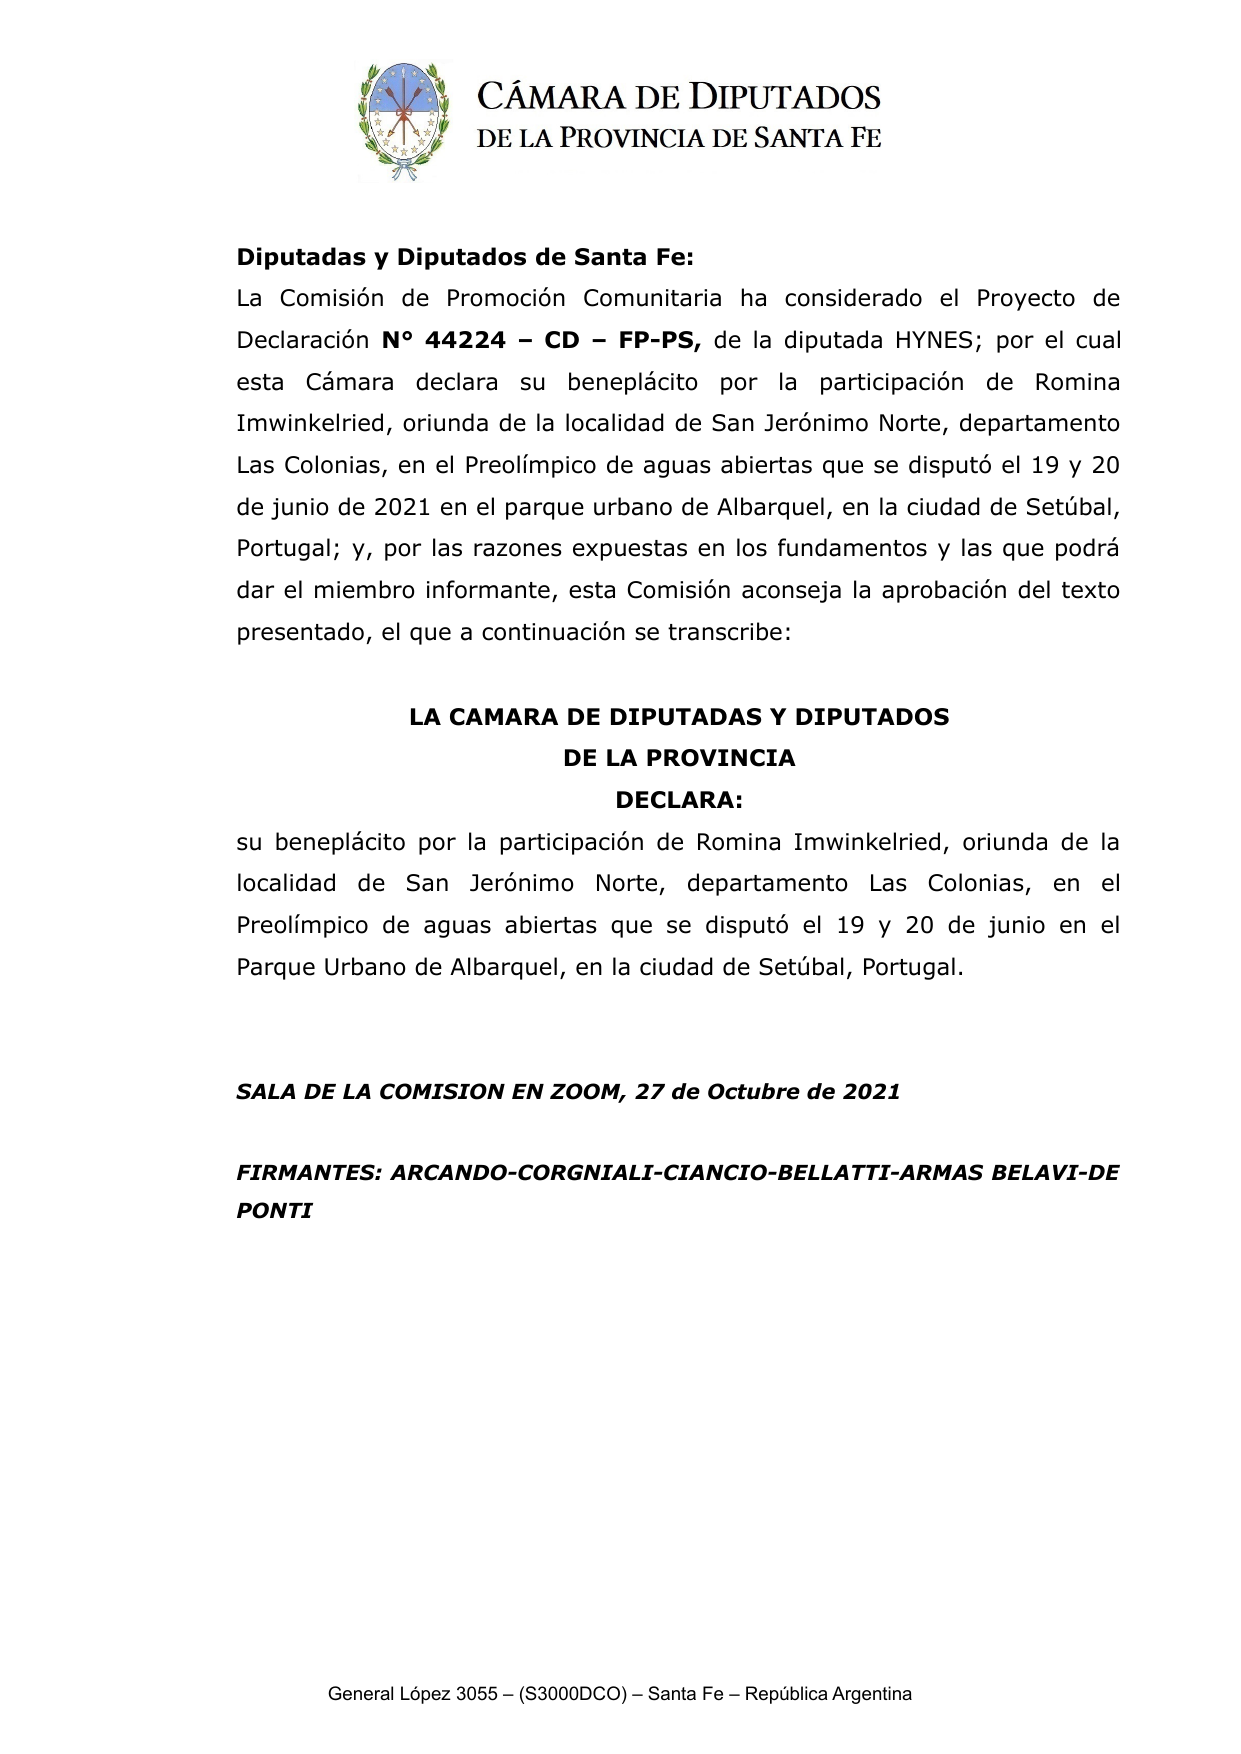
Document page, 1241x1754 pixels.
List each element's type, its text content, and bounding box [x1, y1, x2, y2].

text DE LA PROVINCIA [236, 744, 1122, 771]
text DECLARA: [236, 785, 1122, 813]
text SALA DE LA COMISION EN ZOOM, 27 de Octubre de 2021 [236, 1078, 1122, 1104]
text LA CAMARA DE DIPUTADAS Y DIPUTADOS [236, 702, 1122, 730]
text Diputadas y Diputados de Santa Fe: [236, 242, 1122, 270]
text La Comisión de Promoción Comunitaria ha considerado el Proyecto de Declaración N° 44224 – CD – FP-PS, de la diputada HYNES; por el cual esta Cámara declara su beneplácito por la participación de Romina Imwinkelried, oriunda de la localidad de San Jerónimo Norte, departamento Las Colonias, en el Preolímpico de aguas abiertas que se disputó el 19 y 20 de junio de 2021 en el parque urbano de Albarquel, en la ciudad de Setúbal, Portugal; y, por las razones expuestas en los fundamentos y las que podrá dar el miembro informante, esta Comisión aconseja la aprobación del texto presentado, el que a continuación se transcribe: [236, 284, 1122, 645]
picture [354, 59, 886, 183]
text FIRMANTES: ARCANDO-CORGNIALI-CIANCIO-BELLATTI-ARMAS BELAVI-DE PONTI [236, 1159, 1122, 1223]
text su beneplácito por la participación de Romina Imwinkelried, oriunda de la localidad de San Jerónimo Norte, departamento Las Colonias, en el Preolímpico de aguas abiertas que se disputó el 19 y 20 de junio en el Parque Urbano de Albarquel, en la ciudad de Setúbal, Portugal. [236, 827, 1122, 980]
